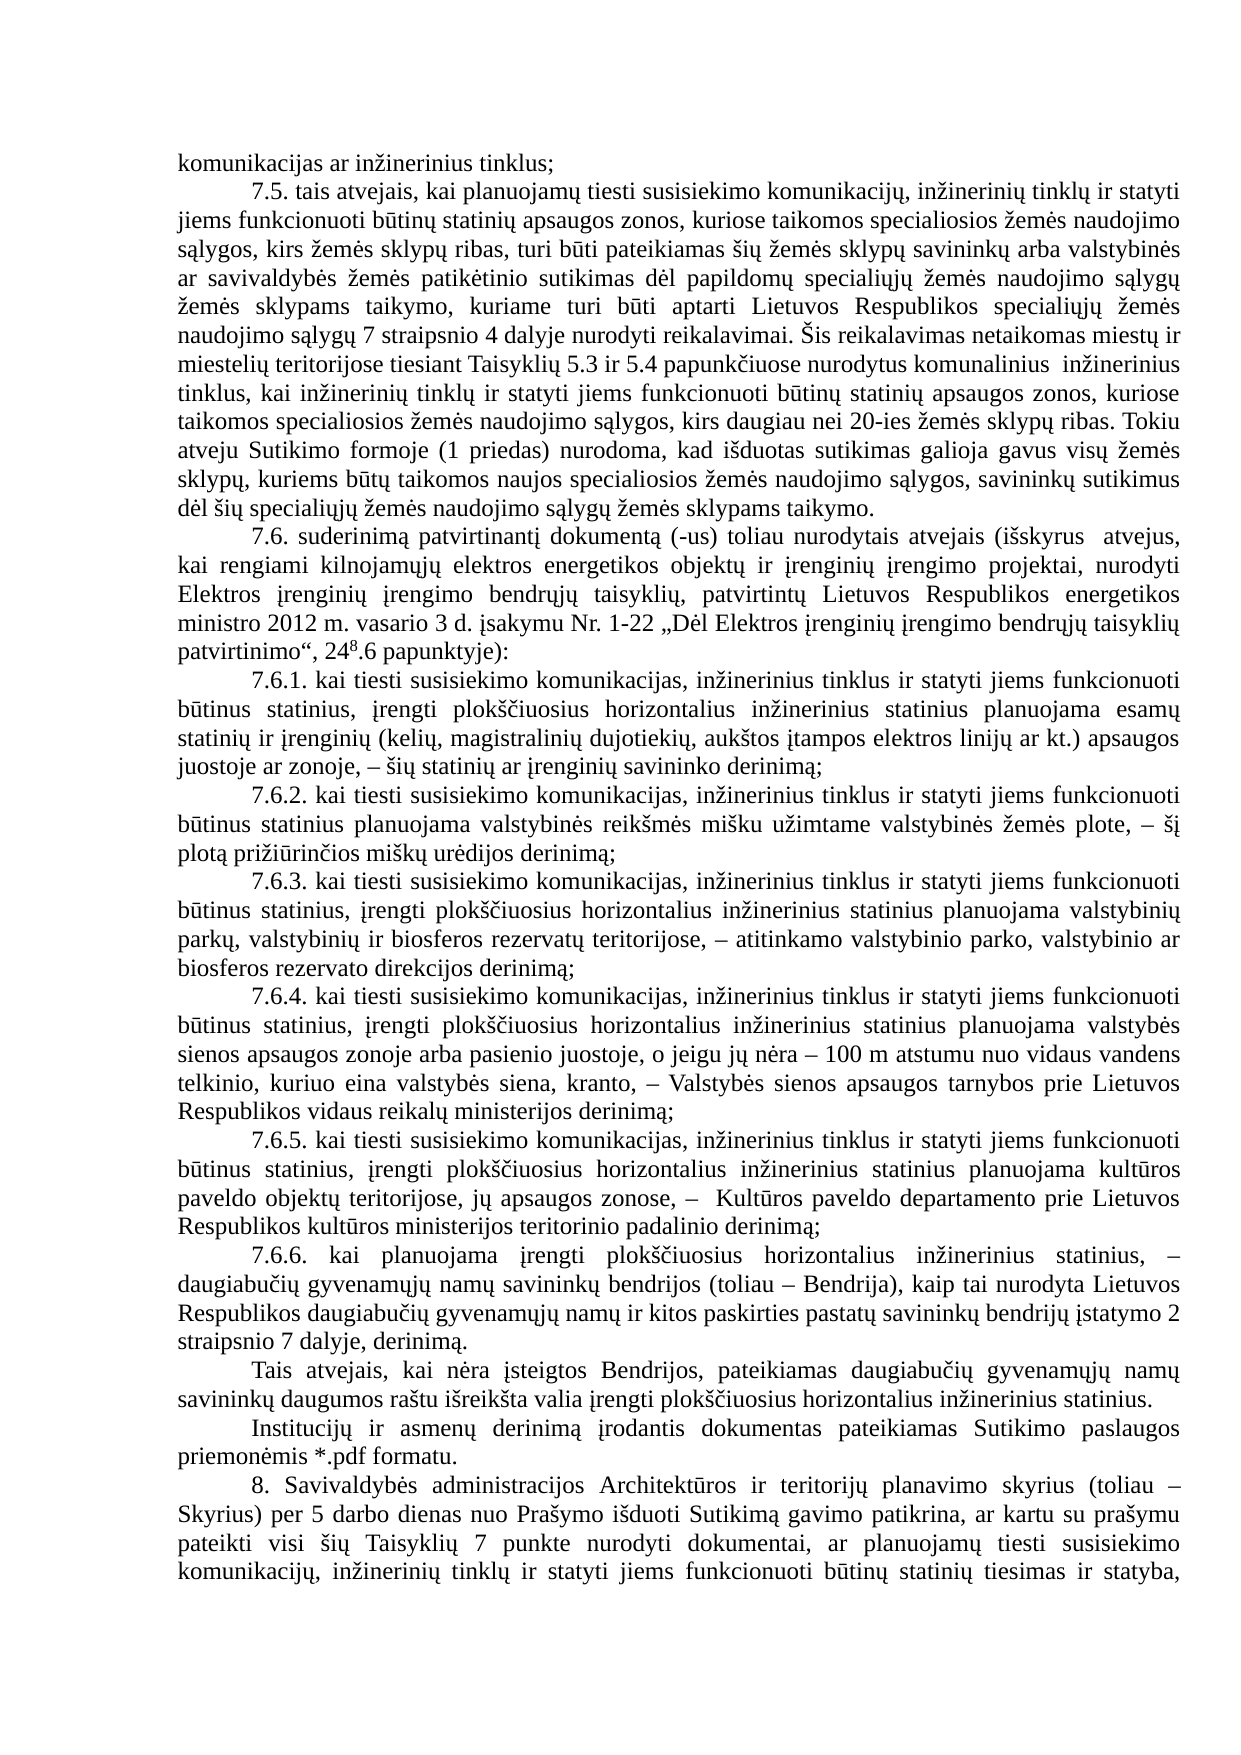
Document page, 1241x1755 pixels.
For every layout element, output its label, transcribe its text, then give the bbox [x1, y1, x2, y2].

text 7.6.1. kai tiesti susisiekimo komunikacijas, inžinerinius tinklus ir statyti jiems funkcionuoti būtinus statinius, įrengti plokščiuosius horizontalius inžinerinius statinius planuojama esamų statinių ir įrenginių (kelių, magistralinių dujotiekių, aukštos įtampos elektros linijų ar kt.) apsaugos juostoje ar zonoje, – šių statinių ar įrenginių savininko derinimą; [177, 665, 1181, 780]
text 8. Savivaldybės administracijos Architektūros ir teritorijų planavimo skyrius (toliau – Skyrius) per 5 darbo dienas nuo Prašymo išduoti Sutikimą gavimo patikrina, ar kartu su prašymu pateikti visi šių Taisyklių 7 punkte nurodyti dokumentai, ar planuojamų tiesti susisiekimo komunikacijų, inžinerinių tinklų ir statyti jiems funkcionuoti būtinų statinių tiesimas ir statyba, [177, 1470, 1181, 1585]
text 7.6.2. kai tiesti susisiekimo komunikacijas, inžinerinius tinklus ir statyti jiems funkcionuoti būtinus statinius planuojama valstybinės reikšmės mišku užimtame valstybinės žemės plote, – šį plotą prižiūrinčios miškų urėdijos derinimą; [177, 780, 1181, 866]
text Institucijų ir asmenų derinimą įrodantis dokumentas pateikiamas Sutikimo paslaugos priemonėmis *.pdf formatu. [177, 1413, 1181, 1470]
text 7.6.5. kai tiesti susisiekimo komunikacijas, inžinerinius tinklus ir statyti jiems funkcionuoti būtinus statinius, įrengti plokščiuosius horizontalius inžinerinius statinius planuojama kultūros paveldo objektų teritorijose, jų apsaugos zonose, – Kultūros paveldo departamento prie Lietuvos Respublikos kultūros ministerijos teritorinio padalinio derinimą; [177, 1125, 1181, 1240]
text 7.5. tais atvejais, kai planuojamų tiesti susisiekimo komunikacijų, inžinerinių tinklų ir statyti jiems funkcionuoti būtinų statinių apsaugos zonos, kuriose taikomos specialiosios žemės naudojimo sąlygos, kirs žemės sklypų ribas, turi būti pateikiamas šių žemės sklypų savininkų arba valstybinės ar savivaldybės žemės patikėtinio sutikimas dėl papildomų specialiųjų žemės naudojimo sąlygų žemės sklypams taikymo, kuriame turi būti aptarti Lietuvos Respublikos specialiųjų žemės naudojimo sąlygų 7 straipsnio 4 dalyje nurodyti reikalavimai. Šis reikalavimas netaikomas miestų ir miestelių teritorijose tiesiant Taisyklių 5.3 ir 5.4 papunkčiuose nurodytus komunalinius inžinerinius tinklus, kai inžinerinių tinklų ir statyti jiems funkcionuoti būtinų statinių apsaugos zonos, kuriose taikomos specialiosios žemės naudojimo sąlygos, kirs daugiau nei 20-ies žemės sklypų ribas. Tokiu atveju Sutikimo formoje (1 priedas) nurodoma, kad išduotas sutikimas galioja gavus visų žemės sklypų, kuriems būtų taikomos naujos specialiosios žemės naudojimo sąlygos, savininkų sutikimus dėl šių specialiųjų žemės naudojimo sąlygų žemės sklypams taikymo. [177, 176, 1181, 521]
text 7.6. suderinimą patvirtinantį dokumentą (-us) toliau nurodytais atvejais (išskyrus atvejus, kai rengiami kilnojamųjų elektros energetikos objektų ir įrenginių įrengimo projektai, nurodyti Elektros įrenginių įrengimo bendrųjų taisyklių, patvirtintų Lietuvos Respublikos energetikos ministro 2012 m. vasario 3 d. įsakymu Nr. 1-22 „Dėl Elektros įrenginių įrengimo bendrųjų taisyklių patvirtinimo“, 248.6 papunktyje): [177, 521, 1181, 665]
text 7.6.4. kai tiesti susisiekimo komunikacijas, inžinerinius tinklus ir statyti jiems funkcionuoti būtinus statinius, įrengti plokščiuosius horizontalius inžinerinius statinius planuojama valstybės sienos apsaugos zonoje arba pasienio juostoje, o jeigu jų nėra – 100 m atstumu nuo vidaus vandens telkinio, kuriuo eina valstybės siena, kranto, – Valstybės sienos apsaugos tarnybos prie Lietuvos Respublikos vidaus reikalų ministerijos derinimą; [177, 981, 1181, 1125]
text 7.6.3. kai tiesti susisiekimo komunikacijas, inžinerinius tinklus ir statyti jiems funkcionuoti būtinus statinius, įrengti plokščiuosius horizontalius inžinerinius statinius planuojama valstybinių parkų, valstybinių ir biosferos rezervatų teritorijose, – atitinkamo valstybinio parko, valstybinio ar biosferos rezervato direkcijos derinimą; [177, 866, 1181, 981]
text Tais atvejais, kai nėra įsteigtos Bendrijos, pateikiamas daugiabučių gyvenamųjų namų savininkų daugumos raštu išreikšta valia įrengti plokščiuosius horizontalius inžinerinius statinius. [177, 1355, 1181, 1413]
text 7.6.6. kai planuojama įrengti plokščiuosius horizontalius inžinerinius statinius, – daugiabučių gyvenamųjų namų savininkų bendrijos (toliau – Bendrija), kaip tai nurodyta Lietuvos Respublikos daugiabučių gyvenamųjų namų ir kitos paskirties pastatų savininkų bendrijų įstatymo 2 straipsnio 7 dalyje, derinimą. [177, 1240, 1181, 1355]
text komunikacijas ar inžinerinius tinklus; [177, 148, 1181, 176]
